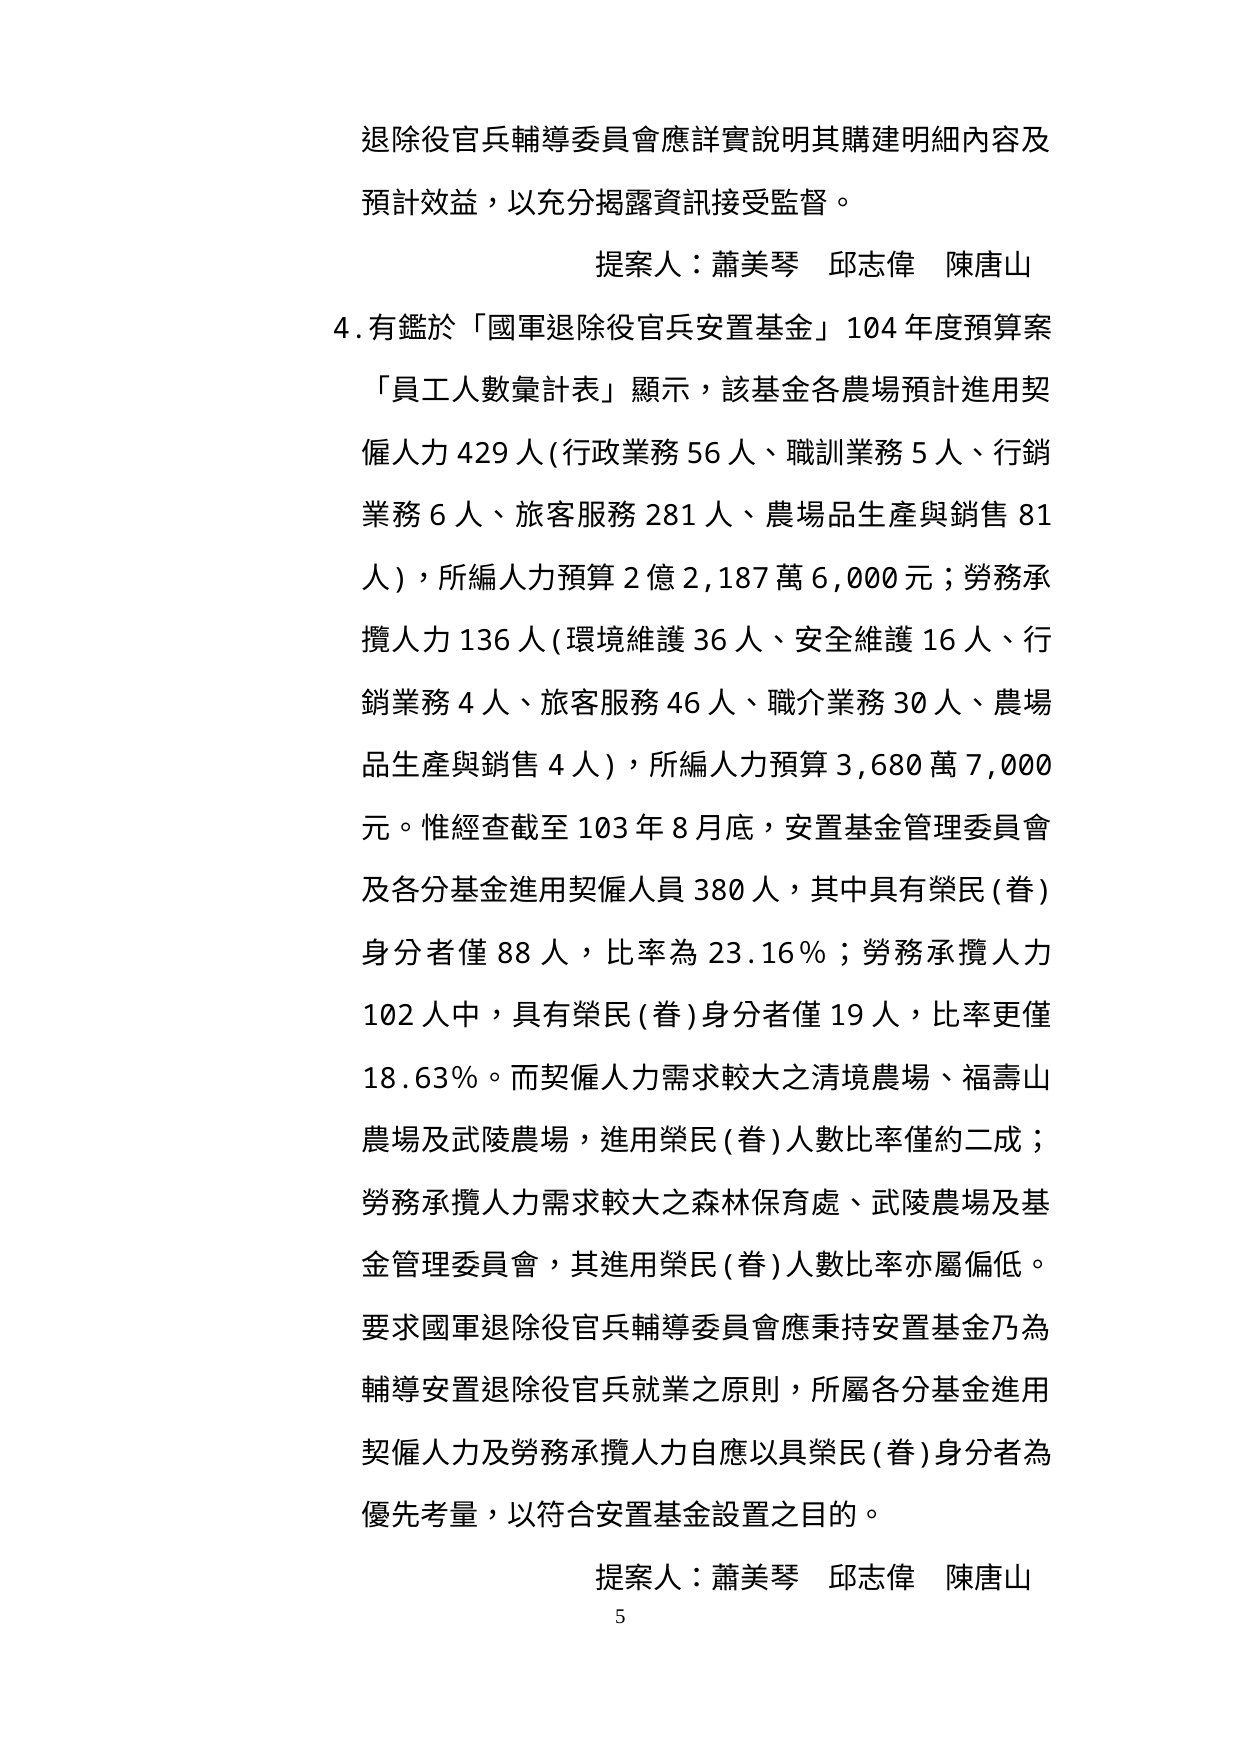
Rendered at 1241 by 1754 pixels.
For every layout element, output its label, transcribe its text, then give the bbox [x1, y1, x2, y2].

text 4.有鑑於「國軍退除役官兵安置基金」104年度預算案「員工人數彙計表」顯示，該基金各農場預計進用契僱人力429人(行政業務56人、職訓業務5人、行銷業務6人、旅客服務281人、農場品生產與銷售81人)，所編人力預算2億2,187萬6,000元；勞務承攬人力136人(環境維護36人、安全維護16人、行銷業務4人、旅客服務46人、職介業務30人、農場品生產與銷售4人)，所編人力預算3,680萬7,000元。惟經查截至103年8月底，安置基金管理委員會及各分基金進用契僱人員380人，其中具有榮民(眷)身分者僅88人，比率為23.16％；勞務承攬人力102人中，具有榮民(眷)身分者僅19人，比率更僅18.63％。而契僱人力需求較大之清境農場、福壽山農場及武陵農場，進用榮民(眷)人數比率僅約二成；勞務承攬人力需求較大之森林保育處、武陵農場及基金管理委員會，其進用榮民(眷)人數比率亦屬偏低。要求國軍退除役官兵輔導委員會應秉持安置基金乃為輔導安置退除役官兵就業之原則，所屬各分基金進用契僱人力及勞務承攬人力自應以具榮民(眷)身分者為優先考量，以符合安置基金設置之目的。 [332, 284, 1053, 1534]
text 提案人：蕭美琴 邱志偉 陳唐山 [361, 1534, 1053, 1596]
text 提案人：蕭美琴 邱志偉 陳唐山 [361, 221, 1053, 284]
text 退除役官兵輔導委員會應詳實說明其購建明細內容及預計效益，以充分揭露資訊接受監督。 [332, 96, 1053, 221]
